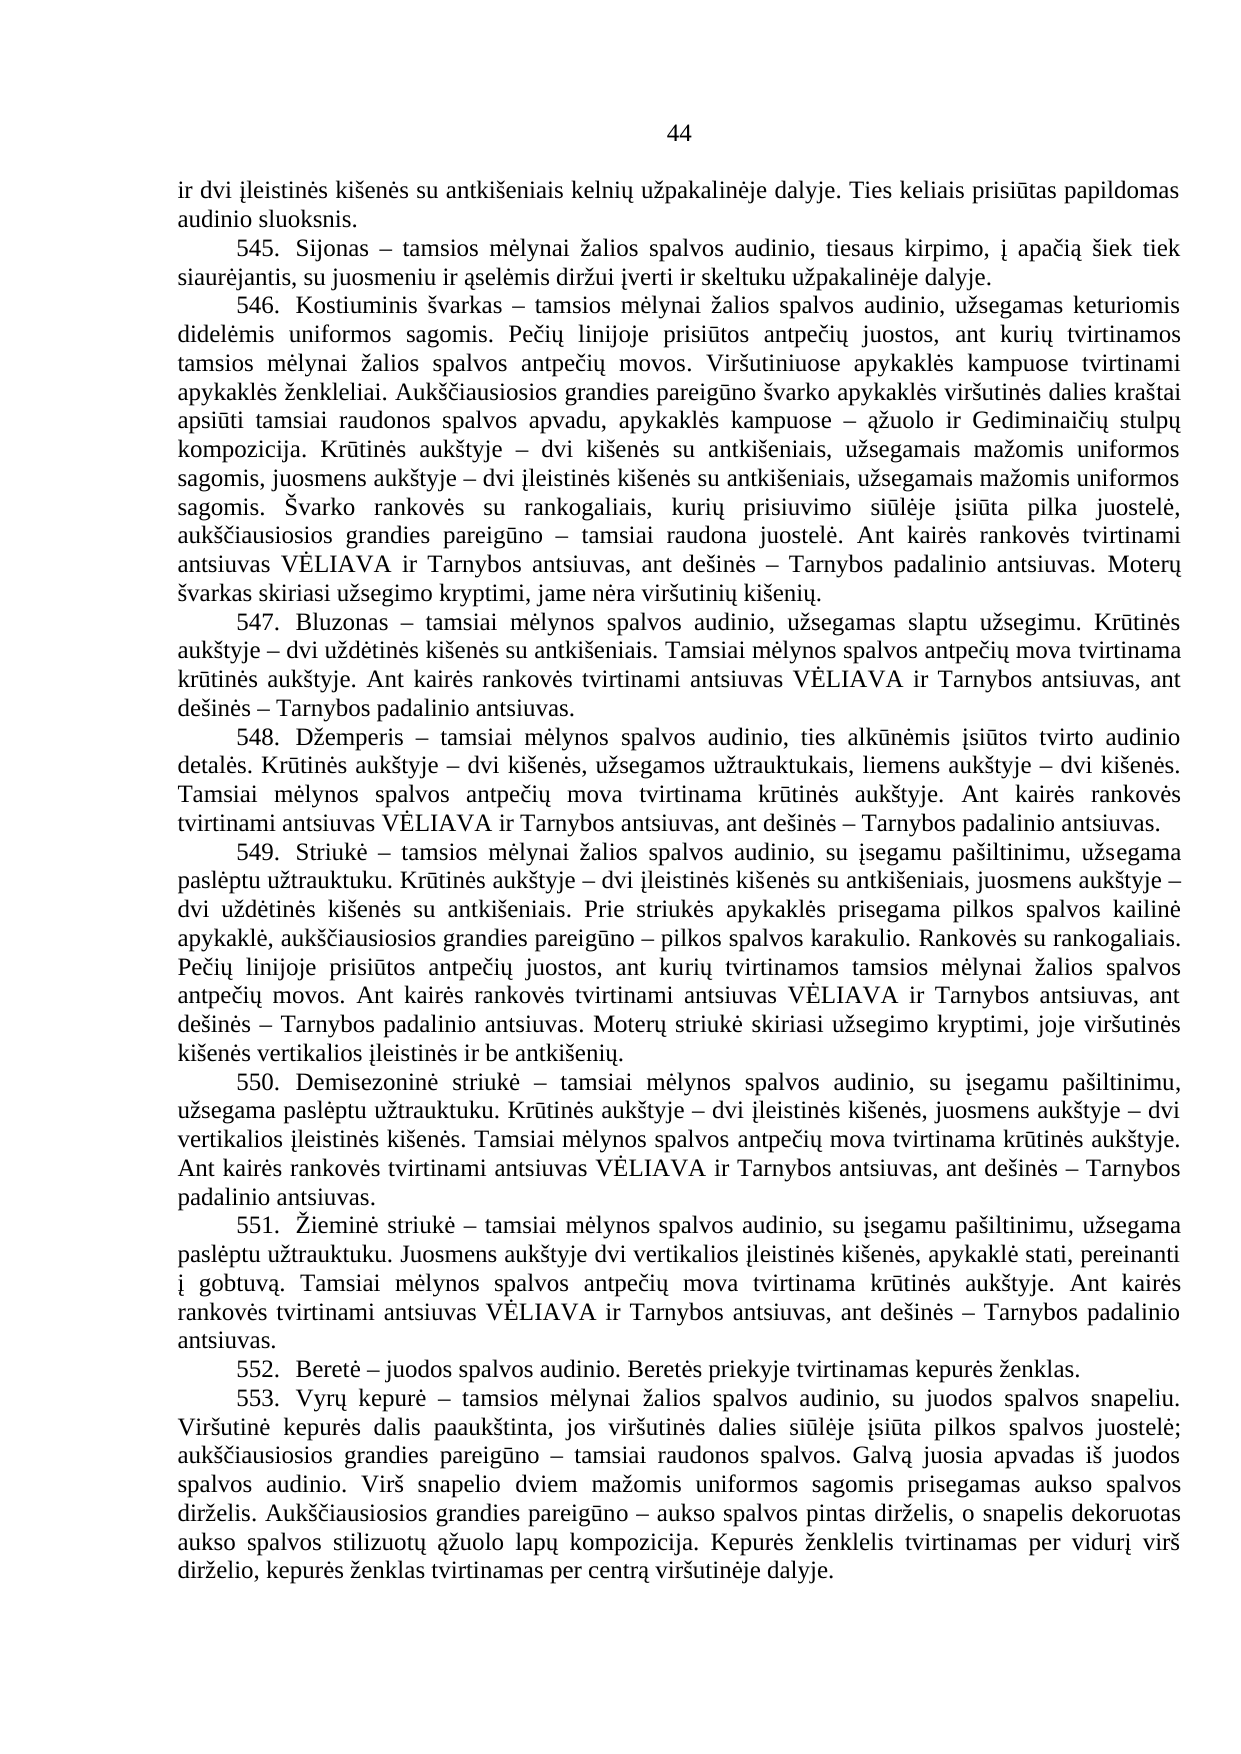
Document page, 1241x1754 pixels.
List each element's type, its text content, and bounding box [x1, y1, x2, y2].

text 545. Sijonas – tamsios mėlynai žalios spalvos audinio, tiesaus kirpimo, į apačią šiek tiek siaurėjantis, su juosmeniu ir ąselėmis diržui įverti ir skeltuku užpakalinėje dalyje. [177, 233, 1181, 291]
text 552. Beretė – juodos spalvos audinio. Beretės priekyje tvirtinamas kepurės ženklas. [177, 1354, 1181, 1383]
text ir dvi įleistinės kišenės su antkišeniais kelnių užpakalinėje dalyje. Ties keliais prisiūtas papildomas audinio sluoksnis. [177, 176, 1181, 233]
text 548. Džemperis – tamsiai mėlynos spalvos audinio, ties alkūnėmis įsiūtos tvirto audinio detalės. Krūtinės aukštyje – dvi kišenės, užsegamos užtrauktukais, liemens aukštyje – dvi kišenės. Tamsiai mėlynos spalvos antpečių mova tvirtinama krūtinės aukštyje. Ant kairės rankovės tvirtinami antsiuvas VĖLIAVA ir Tarnybos antsiuvas, ant dešinės – Tarnybos padalinio antsiuvas. [177, 722, 1181, 837]
text 553. Vyrų kepurė – tamsios mėlynai žalios spalvos audinio, su juodos spalvos snapeliu. Viršutinė kepurės dalis paaukštinta, jos viršutinės dalies siūlėje įsiūta pilkos spalvos juostelė; aukščiausiosios grandies pareigūno – tamsiai raudonos spalvos. Galvą juosia apvadas iš juodos spalvos audinio. Virš snapelio dviem mažomis uniformos sagomis prisegamas aukso spalvos dirželis. Aukščiausiosios grandies pareigūno – aukso spalvos pintas dirželis, o snapelis dekoruotas aukso spalvos stilizuotų ąžuolo lapų kompozicija. Kepurės ženklelis tvirtinamas per vidurį virš dirželio, kepurės ženklas tvirtinamas per centrą viršutinėje dalyje. [177, 1383, 1181, 1584]
text 551. Žieminė striukė – tamsiai mėlynos spalvos audinio, su įsegamu pašiltinimu, užsegama paslėptu užtrauktuku. Juosmens aukštyje dvi vertikalios įleistinės kišenės, apykaklė stati, pereinanti į gobtuvą. Tamsiai mėlynos spalvos antpečių mova tvirtinama krūtinės aukštyje. Ant kairės rankovės tvirtinami antsiuvas VĖLIAVA ir Tarnybos antsiuvas, ant dešinės – Tarnybos padalinio antsiuvas. [177, 1211, 1181, 1354]
text 550. Demisezoninė striukė – tamsiai mėlynos spalvos audinio, su įsegamu pašiltinimu, užsegama paslėptu užtrauktuku. Krūtinės aukštyje – dvi įleistinės kišenės, juosmens aukštyje – dvi vertikalios įleistinės kišenės. Tamsiai mėlynos spalvos antpečių mova tvirtinama krūtinės aukštyje. Ant kairės rankovės tvirtinami antsiuvas VĖLIAVA ir Tarnybos antsiuvas, ant dešinės – Tarnybos padalinio antsiuvas. [177, 1067, 1181, 1211]
text 547. Bluzonas – tamsiai mėlynos spalvos audinio, užsegamas slaptu užsegimu. Krūtinės aukštyje – dvi uždėtinės kišenės su antkišeniais. Tamsiai mėlynos spalvos antpečių mova tvirtinama krūtinės aukštyje. Ant kairės rankovės tvirtinami antsiuvas VĖLIAVA ir Tarnybos antsiuvas, ant dešinės – Tarnybos padalinio antsiuvas. [177, 607, 1181, 722]
text 549. Striukė – tamsios mėlynai žalios spalvos audinio, su įsegamu pašiltinimu, užsegama paslėptu užtrauktuku. Krūtinės aukštyje – dvi įleistinės kišenės su antkišeniais, juosmens aukštyje – dvi uždėtinės kišenės su antkišeniais. Prie striukės apykaklės prisegama pilkos spalvos kailinė apykaklė, aukščiausiosios grandies pareigūno – pilkos spalvos karakulio. Rankovės su rankogaliais. Pečių linijoje prisiūtos antpečių juostos, ant kurių tvirtinamos tamsios mėlynai žalios spalvos antpečių movos. Ant kairės rankovės tvirtinami antsiuvas VĖLIAVA ir Tarnybos antsiuvas, ant dešinės – Tarnybos padalinio antsiuvas. Moterų striukė skiriasi užsegimo kryptimi, joje viršutinės kišenės vertikalios įleistinės ir be antkišenių. [177, 837, 1181, 1067]
text 546. Kostiuminis švarkas – tamsios mėlynai žalios spalvos audinio, užsegamas keturiomis didelėmis uniformos sagomis. Pečių linijoje prisiūtos antpečių juostos, ant kurių tvirtinamos tamsios mėlynai žalios spalvos antpečių movos. Viršutiniuose apykaklės kampuose tvirtinami apykaklės ženkleliai. Aukščiausiosios grandies pareigūno švarko apykaklės viršutinės dalies kraštai apsiūti tamsiai raudonos spalvos apvadu, apykaklės kampuose – ąžuolo ir Gediminaičių stulpų kompozicija. Krūtinės aukštyje – dvi kišenės su antkišeniais, užsegamais mažomis uniformos sagomis, juosmens aukštyje – dvi įleistinės kišenės su antkišeniais, užsegamais mažomis uniformos sagomis. Švarko rankovės su rankogaliais, kurių prisiuvimo siūlėje įsiūta pilka juostelė, aukščiausiosios grandies pareigūno – tamsiai raudona juostelė. Ant kairės rankovės tvirtinami antsiuvas VĖLIAVA ir Tarnybos antsiuvas, ant dešinės – Tarnybos padalinio antsiuvas. Moterų švarkas skiriasi užsegimo kryptimi, jame nėra viršutinių kišenių. [177, 291, 1181, 607]
